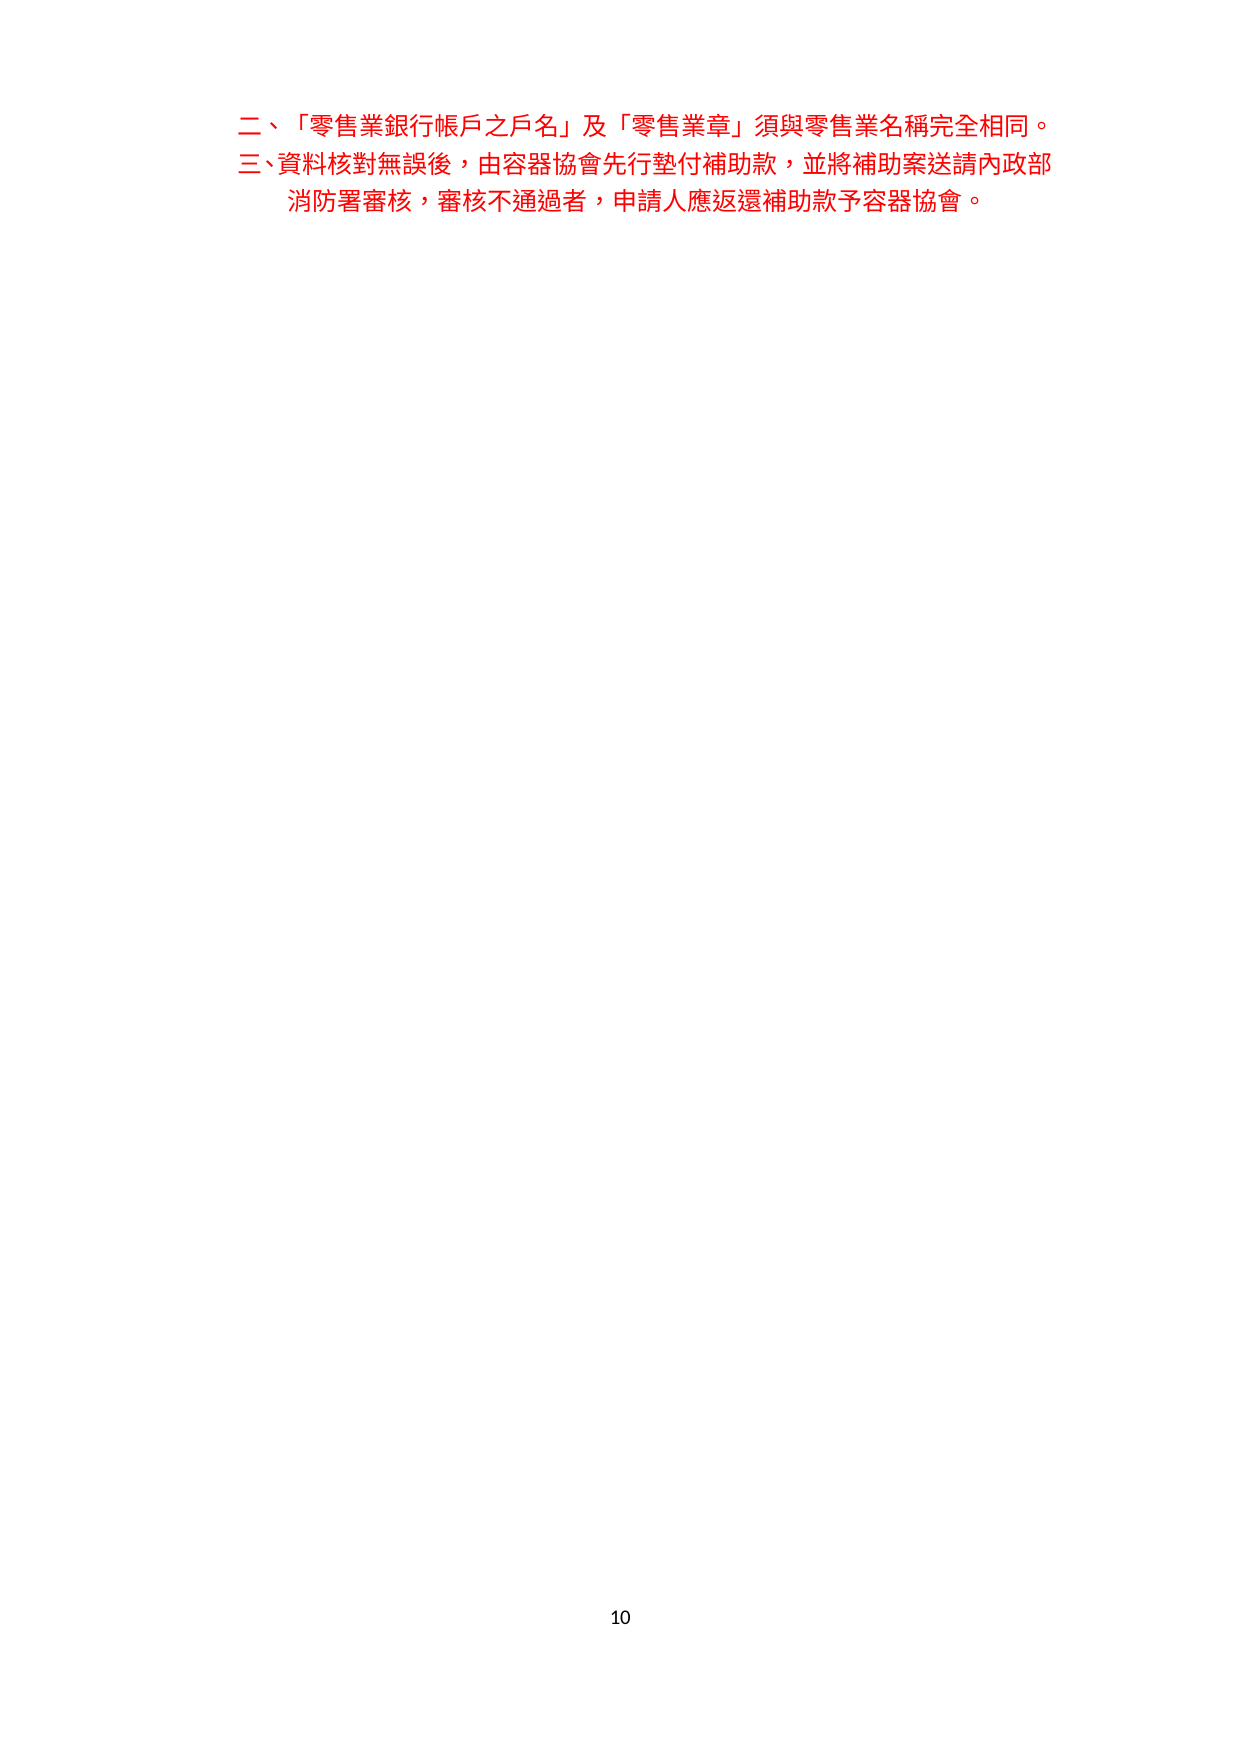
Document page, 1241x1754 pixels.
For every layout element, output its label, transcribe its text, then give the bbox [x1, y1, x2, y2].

text 三、資料核對無誤後，由容器協會先行墊付補助款，並將補助案送請內政部消防署審核，審核不通過者，申請人應返還補助款予容器協會。 [237, 144, 1053, 219]
text 二、「零售業銀行帳戶之戶名」及「零售業章」須與零售業名稱完全相同。 [187, 106, 1053, 144]
